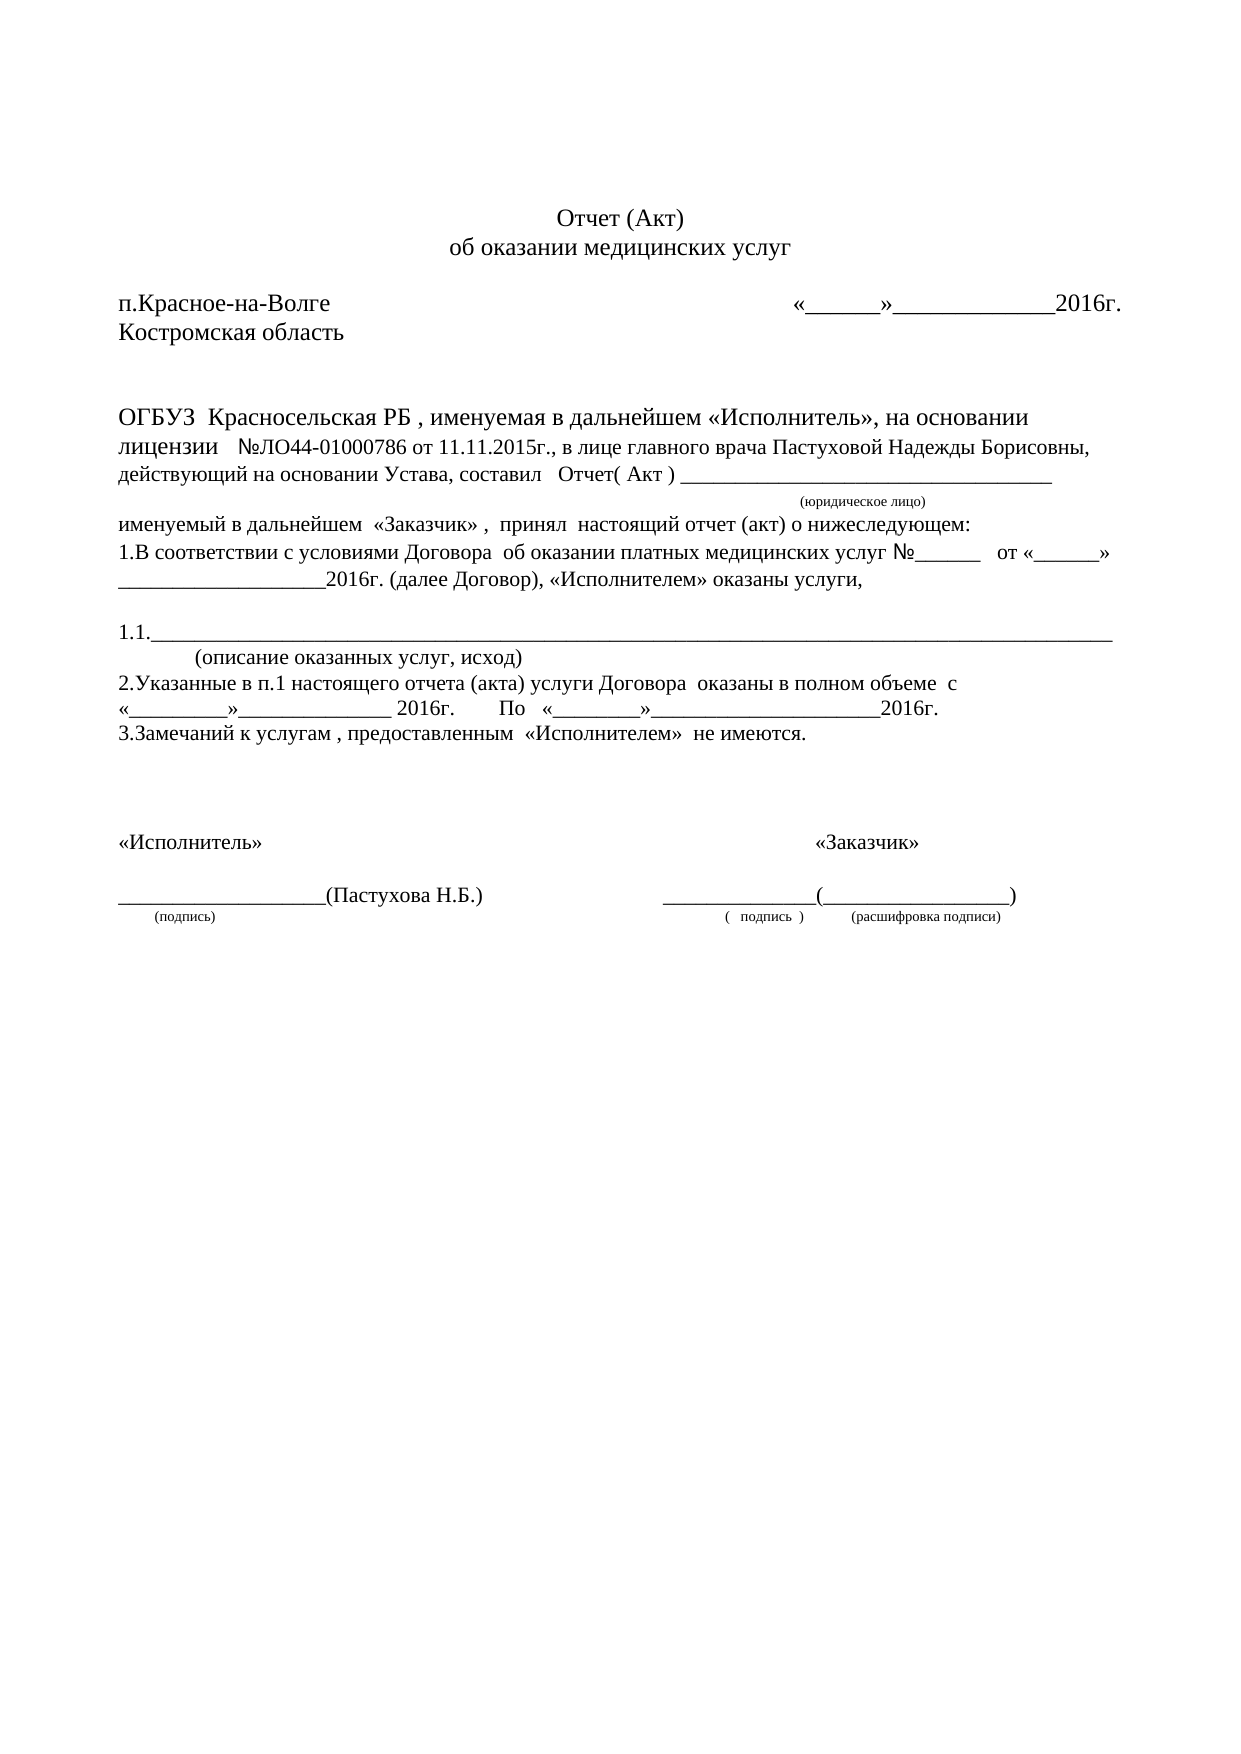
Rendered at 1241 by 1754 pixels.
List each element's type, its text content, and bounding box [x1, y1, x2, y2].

text ОГБУЗ Красносельская РБ , именуемая в дальнейшем «Исполнитель», на основании лицензии №ЛО44-01000786 от 11.11.2015г., в лице главного врача Пастуховой Надежды Борисовны, действующий на основании Устава, составил Отчет( Акт ) __________________________________ [118, 402, 1122, 486]
text ___________________(Пастухова Н.Б.) ______________(_________________) [118, 882, 1122, 908]
text п.Красное-на-Волге «______»_____________2016г. [118, 288, 1122, 317]
text (подпись) ( подпись ) (расшифровка подписи) [118, 908, 1122, 924]
text именуемый в дальнейшем «Заказчик» , принял настоящий отчет (акт) о нижеследующем: [118, 511, 1122, 536]
text 1.1.________________________________________________________________________________________ [118, 619, 1122, 644]
text 1.В соответствии с условиями Договора об оказании платных медицинских услуг №______ от «______» ___________________2016г. (далее Договор), «Исполнителем» оказаны услуги, [118, 536, 1122, 591]
text (юридическое лицо) [118, 486, 1122, 511]
text Костромская область [118, 317, 1122, 346]
text Отчет (Акт) [118, 203, 1122, 232]
text об оказании медицинских услуг [118, 232, 1122, 260]
text (описание оказанных услуг, исход) [118, 644, 1122, 669]
text «Исполнитель» «Заказчик» [118, 829, 1122, 854]
text 3.Замечаний к услугам , предоставленным «Исполнителем» не имеются. [118, 720, 1122, 745]
text 2.Указанные в п.1 настоящего отчета (акта) услуги Договора оказаны в полном объеме с «_________»______________ 2016г. По «________»_____________________2016г. [118, 669, 1122, 720]
